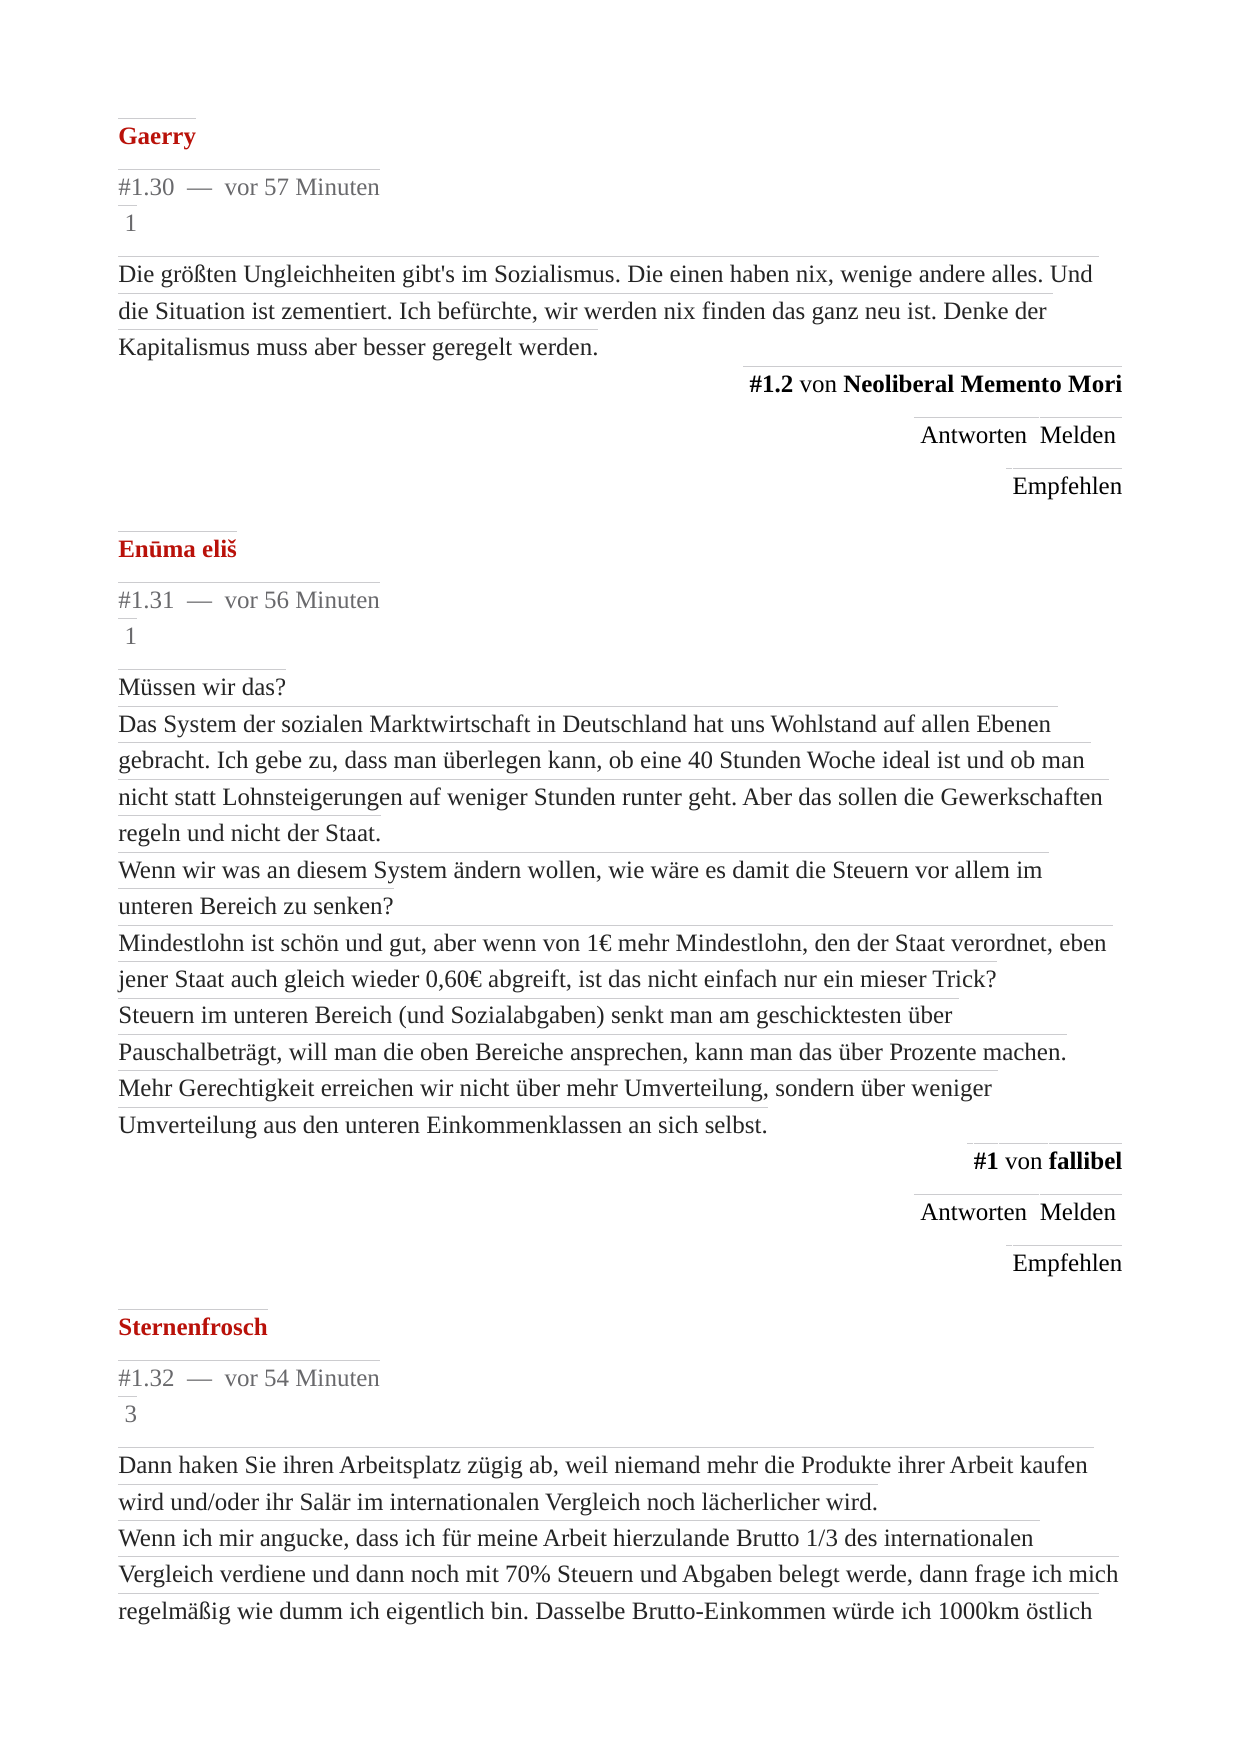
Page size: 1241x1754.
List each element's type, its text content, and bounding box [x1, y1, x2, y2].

text #1 von fallibel [118, 1143, 1122, 1175]
text Antworten Melden [118, 417, 1122, 448]
text 3 [118, 1396, 1122, 1428]
text 1 [118, 205, 1122, 237]
text #1.2 von Neoliberal Memento Mori [118, 366, 1122, 397]
text Antworten Melden [118, 1194, 1122, 1226]
text Wenn wir was an diesem System ändern wollen, wie wäre es damit die Steuern vor allem im unteren Bereich zu senken? [118, 852, 1122, 920]
text #1.32 — vor 54 Minuten [118, 1359, 1122, 1391]
subtitle Sternenfrosch [118, 1309, 1122, 1341]
text Die größten Ungleichheiten gibt's im Sozialismus. Die einen haben nix, wenige andere alles. Und die Situation ist zementiert. Ich befürchte, wir werden nix finden das ganz neu ist. Denke der Kapitalismus muss aber besser geregelt werden. [118, 256, 1122, 361]
text Empfehlen [118, 1245, 1122, 1277]
subtitle Enūma eliš [118, 531, 1122, 563]
text Mehr Gerechtigkeit erreichen wir nicht über mehr Umverteilung, sondern über weniger Umverteilung aus den unteren Einkommenklassen an sich selbst. [118, 1070, 1122, 1139]
text Wenn ich mir angucke, dass ich für meine Arbeit hierzulande Brutto 1/3 des internationalen Vergleich verdiene und dann noch mit 70% Steuern und Abgaben belegt werde, dann frage ich mich regelmäßig wie dumm ich eigentlich bin. Dasselbe Brutto-Einkommen würde ich 1000km östlich [118, 1520, 1122, 1625]
text Müssen wir das? Das System der sozialen Marktwirtschaft in Deutschland hat uns Wohlstand auf allen Ebenen gebracht. Ich gebe zu, dass man überlegen kann, ob eine 40 Stunden Woche ideal ist und ob man nicht statt Lohnsteigerungen auf weniger Stunden runter geht. Aber das sollen die Gewerkschaften regeln und nicht der Staat. [118, 669, 1122, 847]
text Dann haken Sie ihren Arbeitsplatz zügig ab, weil niemand mehr die Produkte ihrer Arbeit kaufen wird und/oder ihr Salär im internationalen Vergleich noch lächerlicher wird. [118, 1447, 1122, 1515]
subtitle Gaerry [118, 118, 1122, 150]
text 1 [118, 618, 1122, 650]
text Mindestlohn ist schön und gut, aber wenn von 1€ mehr Mindestlohn, den der Staat verordnet, eben jener Staat auch gleich wieder 0,60€ abgreift, ist das nicht einfach nur ein mieser Trick? Steuern im unteren Bereich (und Sozialabgaben) senkt man am geschicktesten über Pauschalbeträgt, will man die oben Bereiche ansprechen, kann man das über Prozente machen. [118, 924, 1122, 1066]
text #1.30 — vor 57 Minuten [118, 169, 1122, 201]
text Empfehlen [118, 468, 1122, 499]
text #1.31 — vor 56 Minuten [118, 582, 1122, 614]
